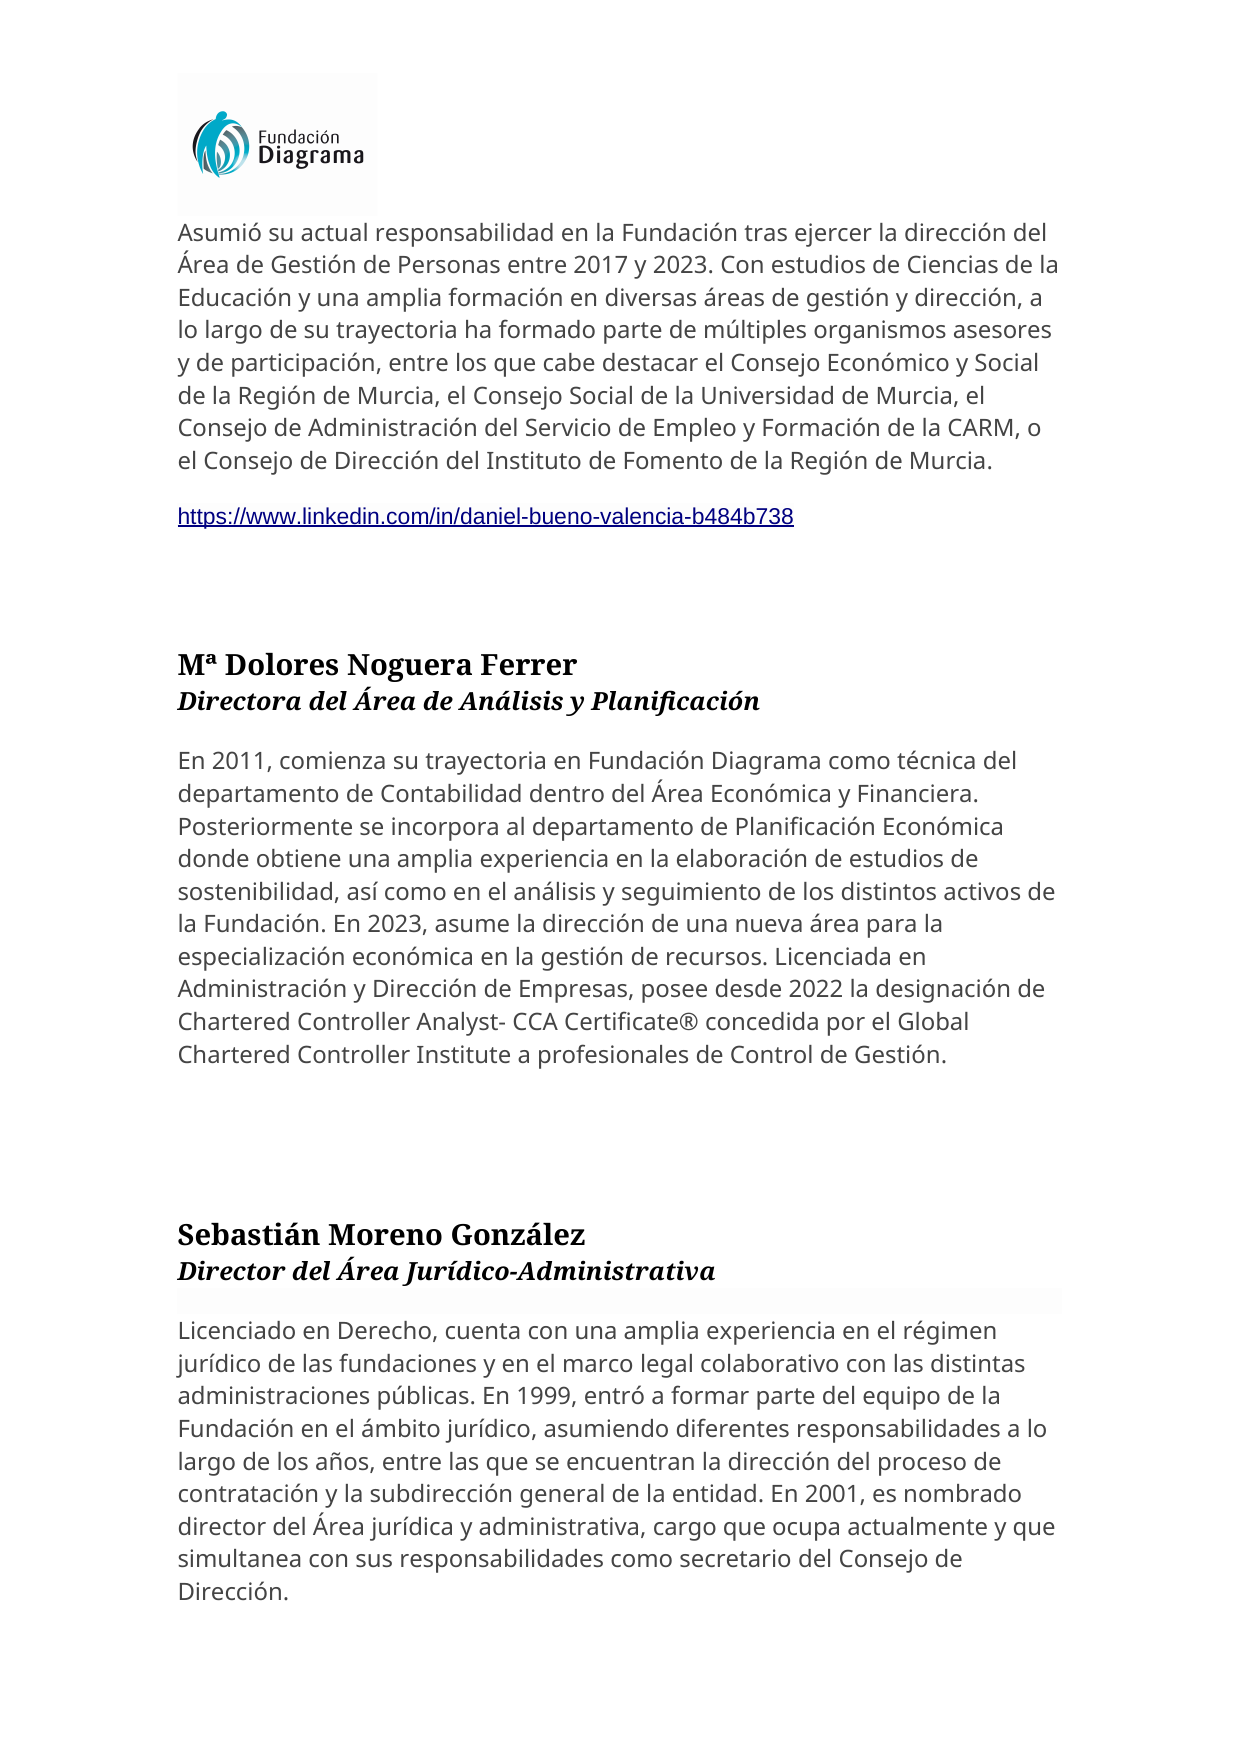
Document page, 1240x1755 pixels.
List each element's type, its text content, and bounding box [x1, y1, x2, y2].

text Director del Área Jurídico-Administrativa [177, 1253, 1062, 1288]
text En 2011, comienza su trayectoria en Fundación Diagrama como técnica del departamento de Contabilidad dentro del Área Económica y Financiera. Posteriormente se incorpora al departamento de Planificación Económica donde obtiene una amplia experiencia en la elaboración de estudios de sostenibilidad, así como en el análisis y seguimiento de los distintos activos de la Fundación. En 2023, asume la dirección de una nueva área para la especialización económica en la gestión de recursos. Licenciada en Administración y Dirección de Empresas, posee desde 2022 la designación de Chartered Controller Analyst- CCA Certificate® concedida por el Global Chartered Controller Institute a profesionales de Control de Gestión. [177, 744, 1062, 1070]
text https://www.linkedin.com/in/daniel-bueno-valencia-b484b738 [177, 503, 1062, 529]
text Sebastián Moreno González [177, 1214, 1062, 1253]
text Mª Dolores Noguera Ferrer [177, 644, 1062, 684]
text Licenciado en Derecho, cuenta con una amplia experiencia en el régimen jurídico de las fundaciones y en el marco legal colaborativo con las distintas administraciones públicas. En 1999, entró a formar parte del equipo de la Fundación en el ámbito jurídico, asumiendo diferentes responsabilidades a lo largo de los años, entre las que se encuentran la dirección del proceso de contratación y la subdirección general de la entidad. En 2001, es nombrado director del Área jurídica y administrativa, cargo que ocupa actualmente y que simultanea con sus responsabilidades como secretario del Consejo de Dirección. [177, 1314, 1062, 1607]
text Directora del Área de Análisis y Planificación [177, 684, 1062, 718]
text Asumió su actual responsabilidad en la Fundación tras ejercer la dirección del Área de Gestión de Personas entre 2017 y 2023. Con estudios de Ciencias de la Educación y una amplia formación en diversas áreas de gestión y dirección, a lo largo de su trayectoria ha formado parte de múltiples organismos asesores y de participación, entre los que cabe destacar el Consejo Económico y Social de la Región de Murcia, el Consejo Social de la Universidad de Murcia, el Consejo de Administración del Servicio de Empleo y Formación de la CARM, o el Consejo de Dirección del Instituto de Fomento de la Región de Murcia. [177, 215, 1062, 476]
